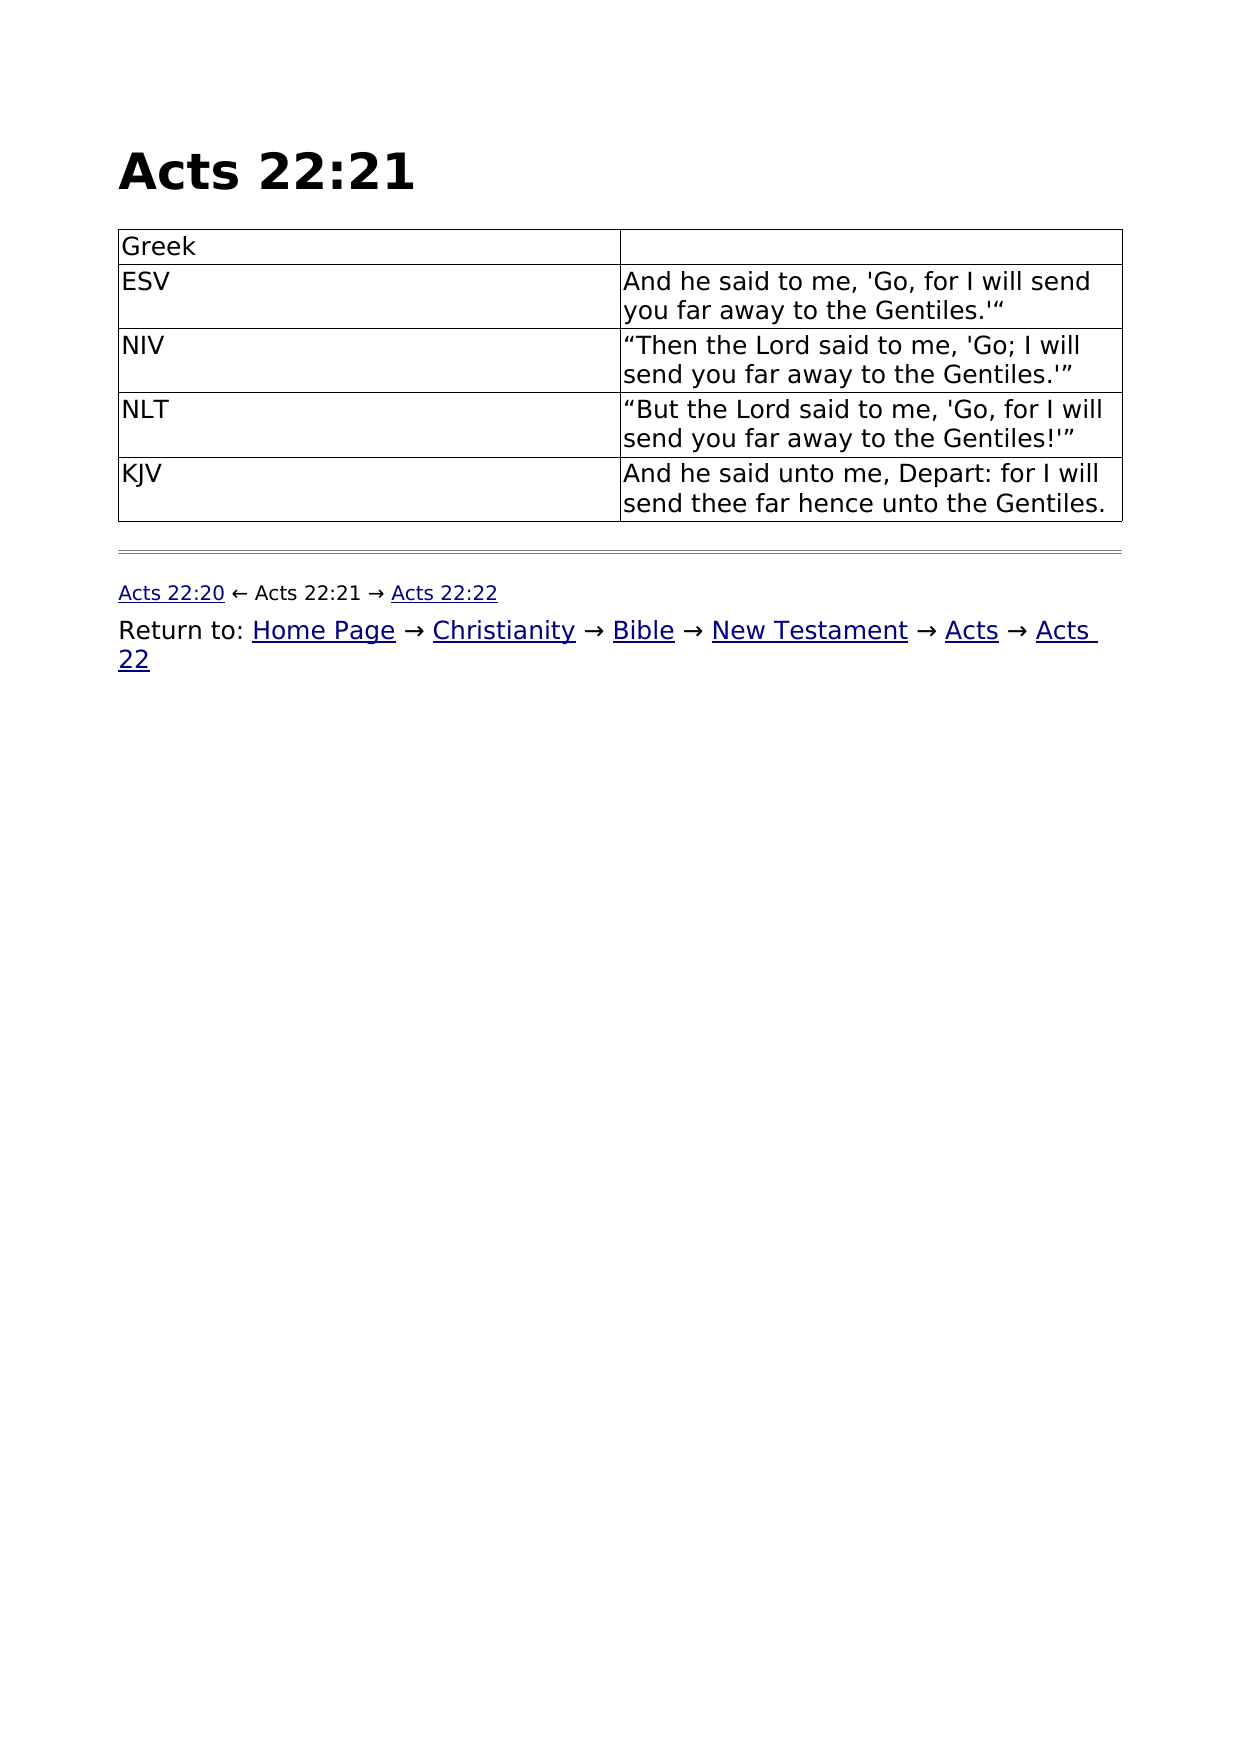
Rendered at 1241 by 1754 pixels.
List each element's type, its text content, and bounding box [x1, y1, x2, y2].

subtitle Acts 22:21 [118, 143, 1122, 201]
table_cell And he said unto me, Depart: for I will send thee far hence unto the Gentiles. [621, 458, 1122, 521]
table_header Greek [119, 230, 620, 264]
text Acts 22:20 ← Acts 22:21 → Acts 22:22 [118, 582, 1122, 616]
text Return to: Home Page → Christianity → Bible → New Testament → Acts → Acts 22 [118, 616, 1122, 674]
table_header [621, 230, 1122, 264]
table_cell “Then the Lord said to me, 'Go; I will send you far away to the Gentiles.'” [621, 329, 1122, 392]
table_cell NIV [119, 329, 620, 392]
table_cell KJV [119, 458, 620, 521]
table_cell And he said to me, 'Go, for I will send you far away to the Gentiles.'“ [621, 265, 1122, 328]
table_cell NLT [119, 393, 620, 457]
table_cell ESV [119, 265, 620, 328]
table_cell “But the Lord said to me, 'Go, for I will send you far away to the Gentiles!'” [621, 393, 1122, 457]
